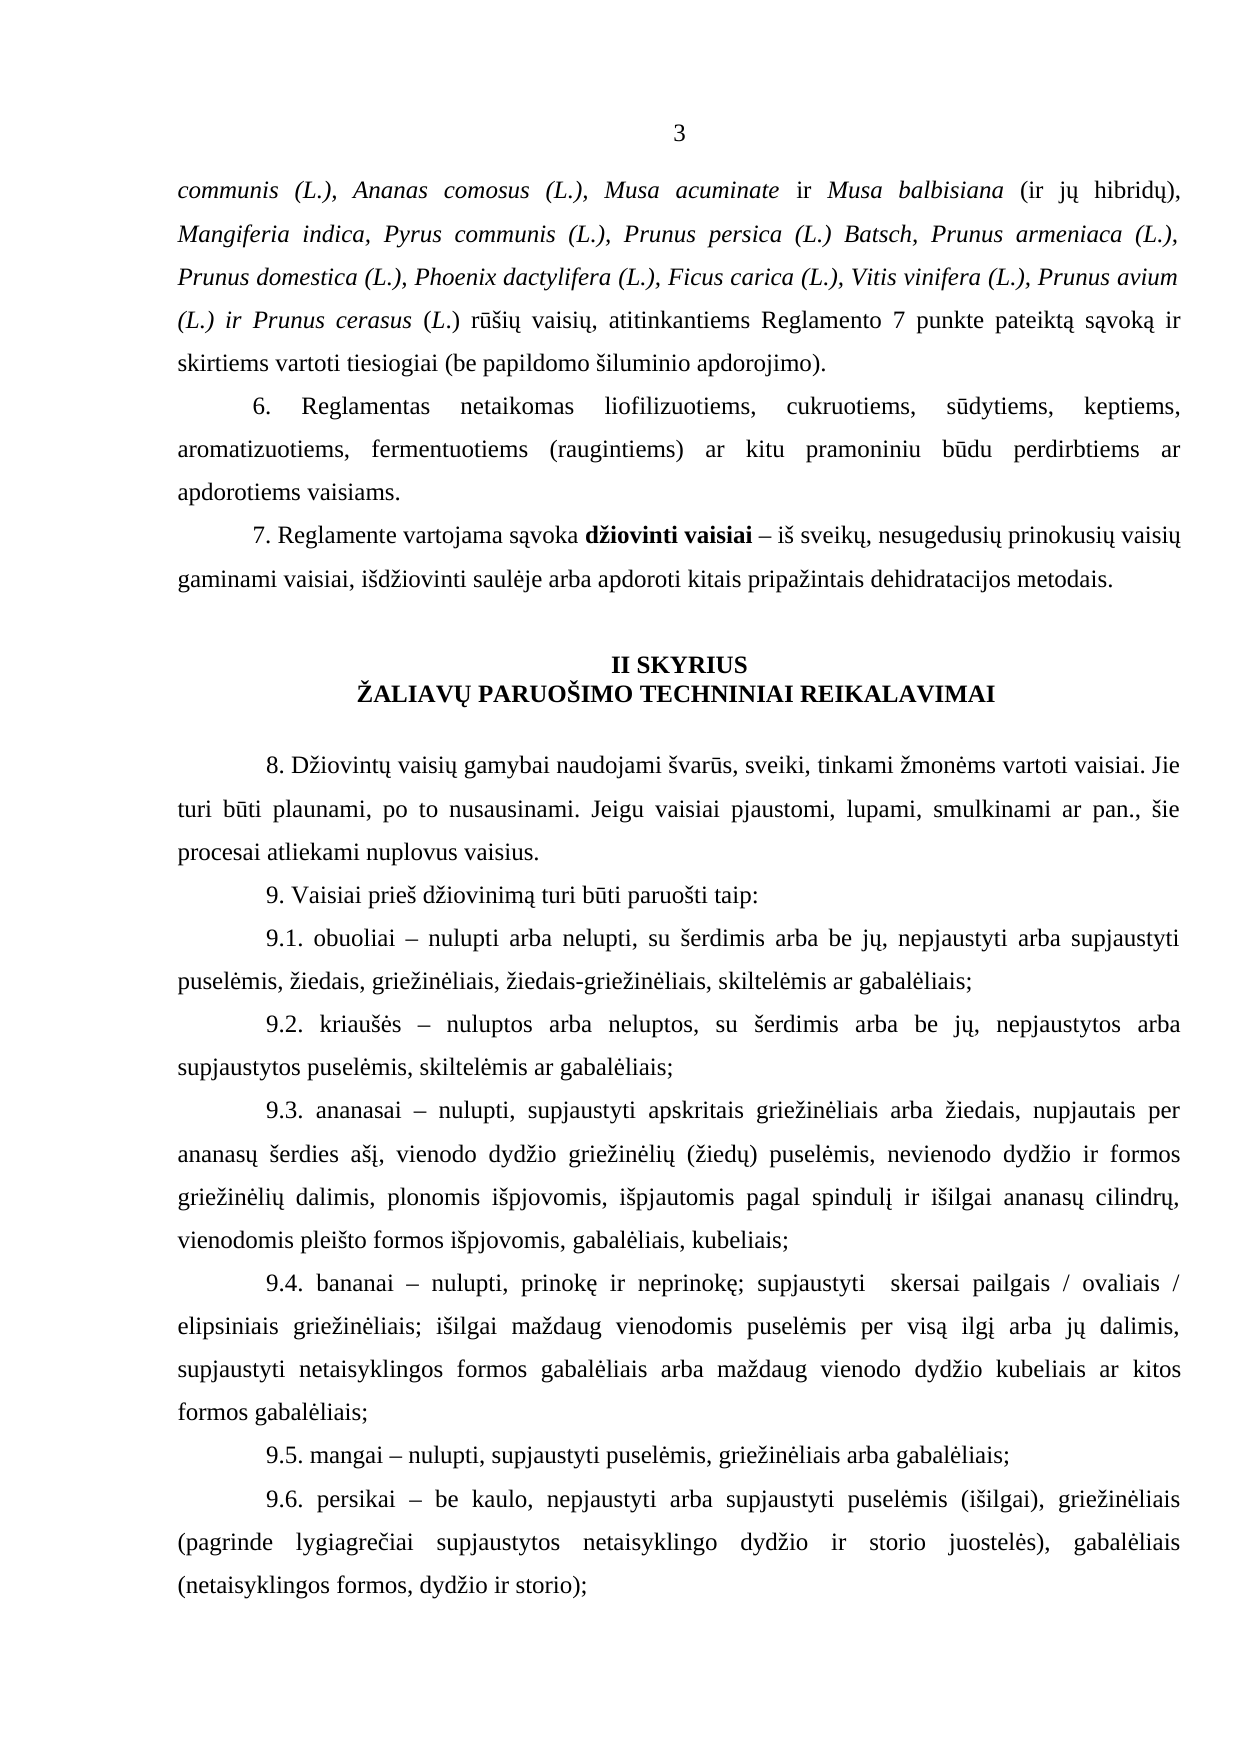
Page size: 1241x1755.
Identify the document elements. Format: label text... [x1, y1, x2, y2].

text 9.3. ananasai – nulupti, supjaustyti apskritais griežinėliais arba žiedais, nupjautais per ananasų šerdies ašį, vienodo dydžio griežinėlių (žiedų) puselėmis, nevienodo dydžio ir formos griežinėlių dalimis, plonomis išpjovomis, išpjautomis pagal spindulį ir išilgai ananasų cilindrų, vienodomis pleišto formos išpjovomis, gabalėliais, kubeliais; [177, 1096, 1181, 1254]
text 9.2. kriaušės – nuluptos arba neluptos, su šerdimis arba be jų, nepjaustytos arba supjaustytos puselėmis, skiltelėmis ar gabalėliais; [177, 1009, 1181, 1081]
text 7. Reglamente vartojama sąvoka džiovinti vaisiai – iš sveikų, nesugedusių prinokusių vaisių gaminami vaisiai, išdžiovinti saulėje arba apdoroti kitais pripažintais dehidratacijos metodais. [177, 521, 1181, 592]
text 8. Džiovintų vaisių gamybai naudojami švarūs, sveiki, tinkami žmonėms vartoti vaisiai. Jie turi būti plaunami, po to nusausinami. Jeigu vaisiai pjaustomi, lupami, smulkinami ar pan., šie procesai atliekami nuplovus vaisius. [177, 751, 1181, 866]
text 9.4. bananai – nulupti, prinokę ir neprinokę; supjaustyti skersai pailgais / ovaliais / elipsiniais griežinėliais; išilgai maždaug vienodomis puselėmis per visą ilgį arba jų dalimis, supjaustyti netaisyklingos formos gabalėliais arba maždaug vienodo dydžio kubeliais ar kitos formos gabalėliais; [177, 1268, 1181, 1426]
text ŽALIAVŲ PARUOŠIMO TECHNINIAI REIKALAVIMAI [177, 679, 1181, 707]
text 9.6. persikai – be kaulo, nepjaustyti arba supjaustyti puselėmis (išilgai), griežinėliais (pagrinde lygiagrečiai supjaustytos netaisyklingo dydžio ir storio juostelės), gabalėliais (netaisyklingos formos, dydžio ir storio); [177, 1484, 1181, 1599]
text communis (L.), Ananas comosus (L.), Musa acuminate ir Musa balbisiana (ir jų hibridų), Mangiferia indica, Pyrus communis (L.), Prunus persica (L.) Batsch, Prunus armeniaca (L.), Prunus domestica (L.), Phoenix dactylifera (L.), Ficus carica (L.), Vitis vinifera (L.), Prunus avium (L.) ir Prunus cerasus (L.) rūšių vaisių, atitinkantiems Reglamento 7 punkte pateiktą sąvoką ir skirtiems vartoti tiesiogiai (be papildomo šiluminio apdorojimo). [177, 176, 1181, 377]
text 9.5. mangai – nulupti, supjaustyti puselėmis, griežinėliais arba gabalėliais; [177, 1441, 1181, 1469]
text 9. Vaisiai prieš džiovinimą turi būti paruošti taip: [177, 880, 1181, 909]
text 6. Reglamentas netaikomas liofilizuotiems, cukruotiems, sūdytiems, keptiems, aromatizuotiems, fermentuotiems (raugintiems) ar kitu pramoniniu būdu perdirbtiems ar apdorotiems vaisiams. [177, 391, 1181, 506]
text II SKYRIUS [177, 650, 1181, 679]
text 9.1. obuoliai – nulupti arba nelupti, su šerdimis arba be jų, nepjaustyti arba supjaustyti puselėmis, žiedais, griežinėliais, žiedais-griežinėliais, skiltelėmis ar gabalėliais; [177, 923, 1181, 995]
